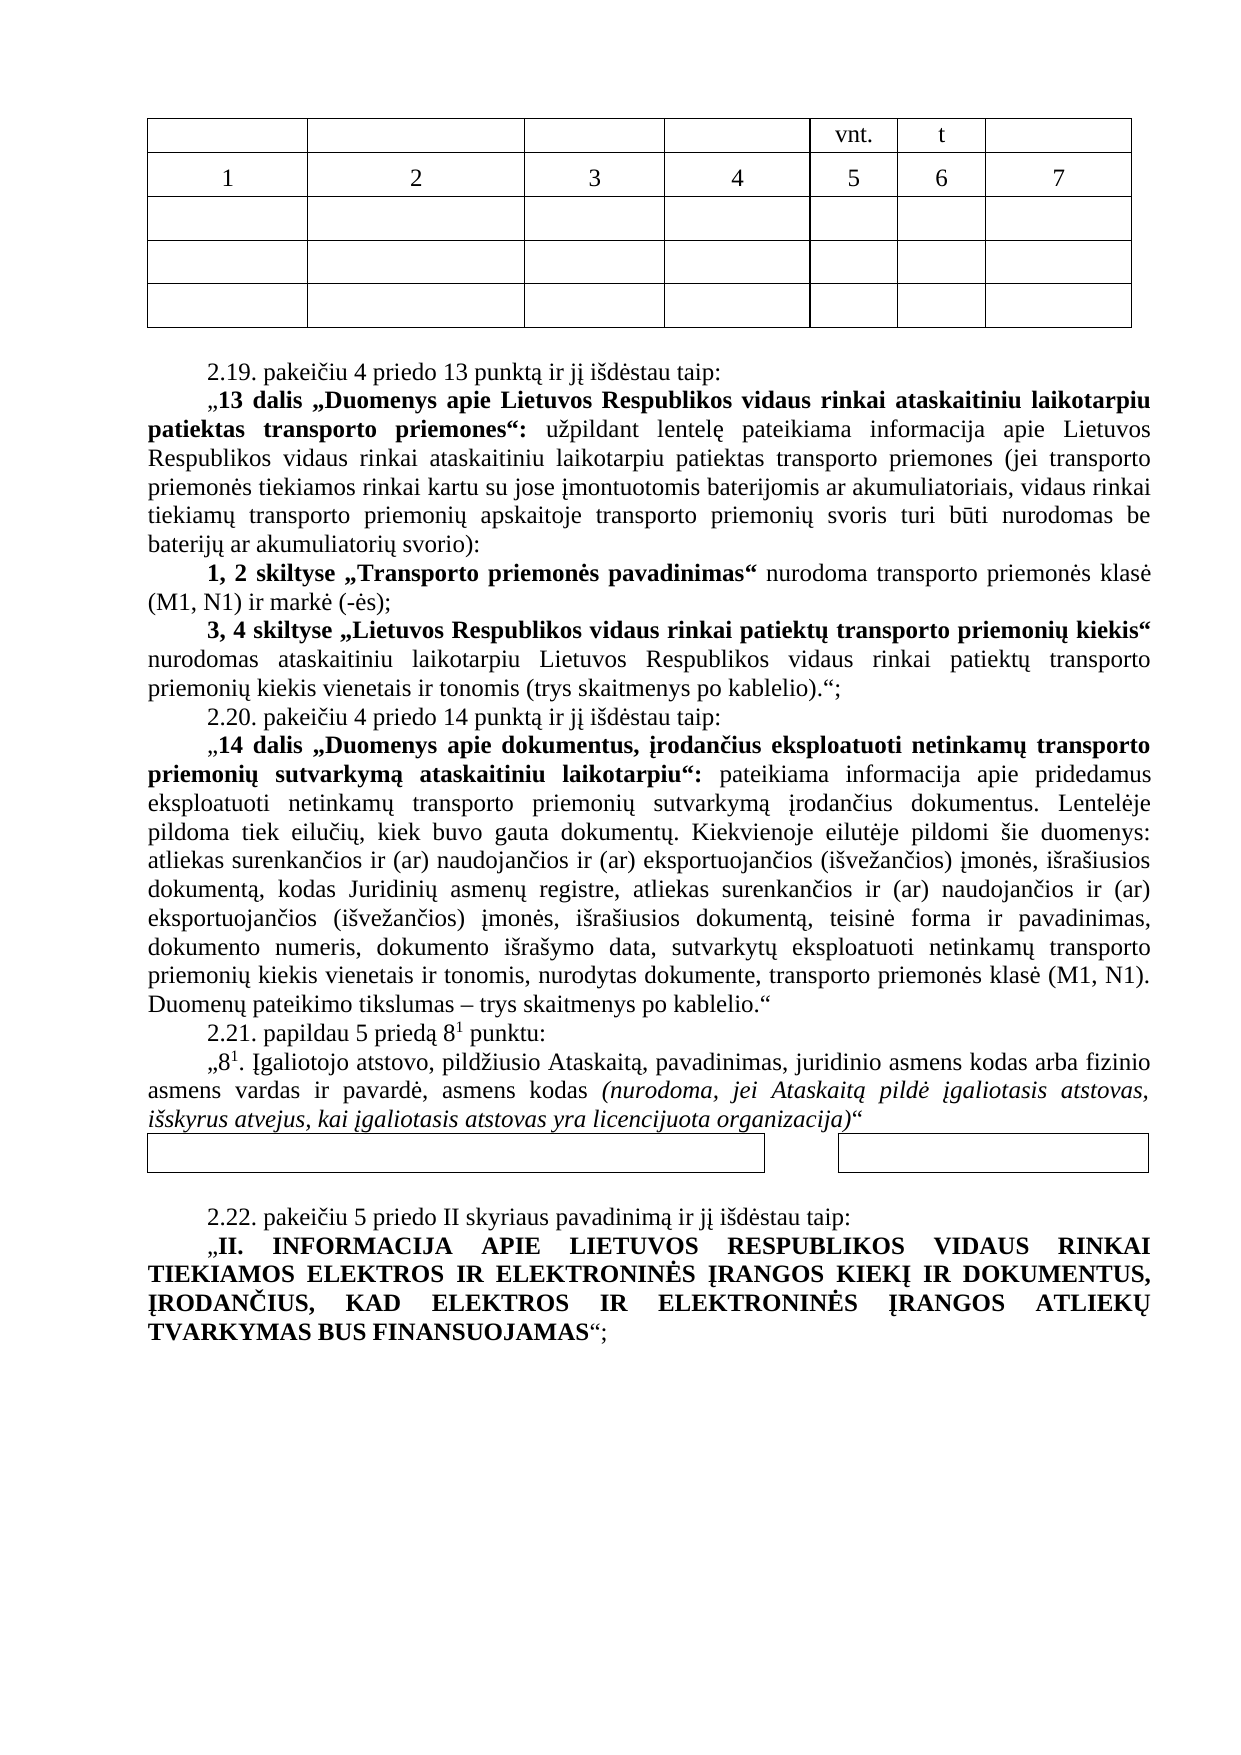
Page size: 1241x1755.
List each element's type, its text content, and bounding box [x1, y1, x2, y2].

table_header [986, 119, 1131, 152]
table_cell [665, 284, 809, 327]
text „13 dalis „Duomenys apie Lietuvos Respublikos vidaus rinkai ataskaitiniu laikotarpiu patiektas transporto priemones“: užpildant lentelę pateikiama informacija apie Lietuvos Respublikos vidaus rinkai ataskaitiniu laikotarpiu patiektas transporto priemones (jei transporto priemonės tiekiamos rinkai kartu su jose įmontuotomis baterijomis ar akumuliatoriais, vidaus rinkai tiekiamų transporto priemonių apskaitoje transporto priemonių svoris turi būti nurodomas be baterijų ar akumuliatorių svorio): [148, 385, 1152, 558]
table_cell 7 [986, 153, 1131, 196]
table_cell [986, 197, 1131, 239]
table_cell [308, 241, 524, 283]
table_header [665, 119, 809, 152]
table_header [148, 119, 307, 152]
text „II. INFORMACIJA APIE LIETUVOS RESPUBLIKOS VIDAUS RINKAI TIEKIAMOS ELEKTROS IR ELEKTRONINĖS ĮRANGOS KIEKĮ IR DOKUMENTUS, ĮRODANČIUS, KAD ELEKTROS IR ELEKTRONINĖS ĮRANGOS ATLIEKŲ TVARKYMAS BUS FINANSUOJAMAS“; [148, 1231, 1152, 1346]
table_cell [148, 284, 307, 327]
text 2.19. pakeičiu 4 priedo 13 punktą ir jį išdėstau taip: [148, 357, 1152, 385]
table_cell [308, 284, 524, 327]
table_header [839, 1134, 1148, 1172]
table_cell [525, 197, 664, 239]
table_cell [898, 284, 985, 327]
table_cell [811, 197, 897, 239]
table_cell 6 [898, 153, 985, 196]
table_cell [308, 197, 524, 239]
text 2.20. pakeičiu 4 priedo 14 punktą ir jį išdėstau taip: [148, 702, 1152, 730]
table_cell [898, 197, 985, 239]
table_cell [811, 284, 897, 327]
table_cell [898, 241, 985, 283]
table_cell 1 [148, 153, 307, 196]
table_cell [525, 241, 664, 283]
text 2.22. pakeičiu 5 priedo II skyriaus pavadinimą ir jį išdėstau taip: [148, 1202, 1152, 1231]
table_cell vnt. [811, 119, 897, 152]
text 1, 2 skiltyse „Transporto priemonės pavadinimas“ nurodoma transporto priemonės klasė (M1, N1) ir markė (-ės); [148, 558, 1152, 615]
text 2.21. papildau 5 priedą 81 punktu: [148, 1018, 1152, 1047]
text „14 dalis „Duomenys apie dokumentus, įrodančius eksploatuoti netinkamų transporto priemonių sutvarkymą ataskaitiniu laikotarpiu“: pateikiama informacija apie pridedamus eksploatuoti netinkamų transporto priemonių sutvarkymą įrodančius dokumentus. Lentelėje pildoma tiek eilučių, kiek buvo gauta dokumentų. Kiekvienoje eilutėje pildomi šie duomenys: atliekas surenkančios ir (ar) naudojančios ir (ar) eksportuojančios (išvežančios) įmonės, išrašiusios dokumentą, kodas Juridinių asmenų registre, atliekas surenkančios ir (ar) naudojančios ir (ar) eksportuojančios (išvežančios) įmonės, išrašiusios dokumentą, teisinė forma ir pavadinimas, dokumento numeris, dokumento išrašymo data, sutvarkytų eksploatuoti netinkamų transporto priemonių kiekis vienetais ir tonomis, nurodytas dokumente, transporto priemonės klasė (M1, N1). Duomenų pateikimo tikslumas – trys skaitmenys po kablelio.“ [148, 730, 1152, 1018]
table_cell 5 [811, 153, 897, 196]
table_cell [986, 284, 1131, 327]
table_cell [811, 241, 897, 283]
table_cell [665, 197, 809, 239]
table_cell 2 [308, 153, 524, 196]
table_header [525, 119, 664, 152]
table_cell [665, 241, 809, 283]
text „81. Įgaliotojo atstovo, pildžiusio Ataskaitą, pavadinimas, juridinio asmens kodas arba fizinio asmens vardas ir pavardė, asmens kodas (nurodoma, jei Ataskaitą pildė įgaliotasis atstovas, išskyrus atvejus, kai įgaliotasis atstovas yra licencijuota organizacija)“ [148, 1047, 1152, 1133]
table_header [765, 1133, 838, 1172]
table_cell [525, 284, 664, 327]
table_cell [986, 241, 1131, 283]
table_cell 3 [525, 153, 664, 196]
table_cell 4 [665, 153, 809, 196]
table_cell t [898, 119, 985, 152]
table_cell [148, 241, 307, 283]
table_cell [148, 197, 307, 239]
text 3, 4 skiltyse „Lietuvos Respublikos vidaus rinkai patiektų transporto priemonių kiekis“ nurodomas ataskaitiniu laikotarpiu Lietuvos Respublikos vidaus rinkai patiektų transporto priemonių kiekis vienetais ir tonomis (trys skaitmenys po kablelio).“; [148, 615, 1152, 702]
table_header [308, 119, 524, 152]
table_header [148, 1134, 764, 1172]
